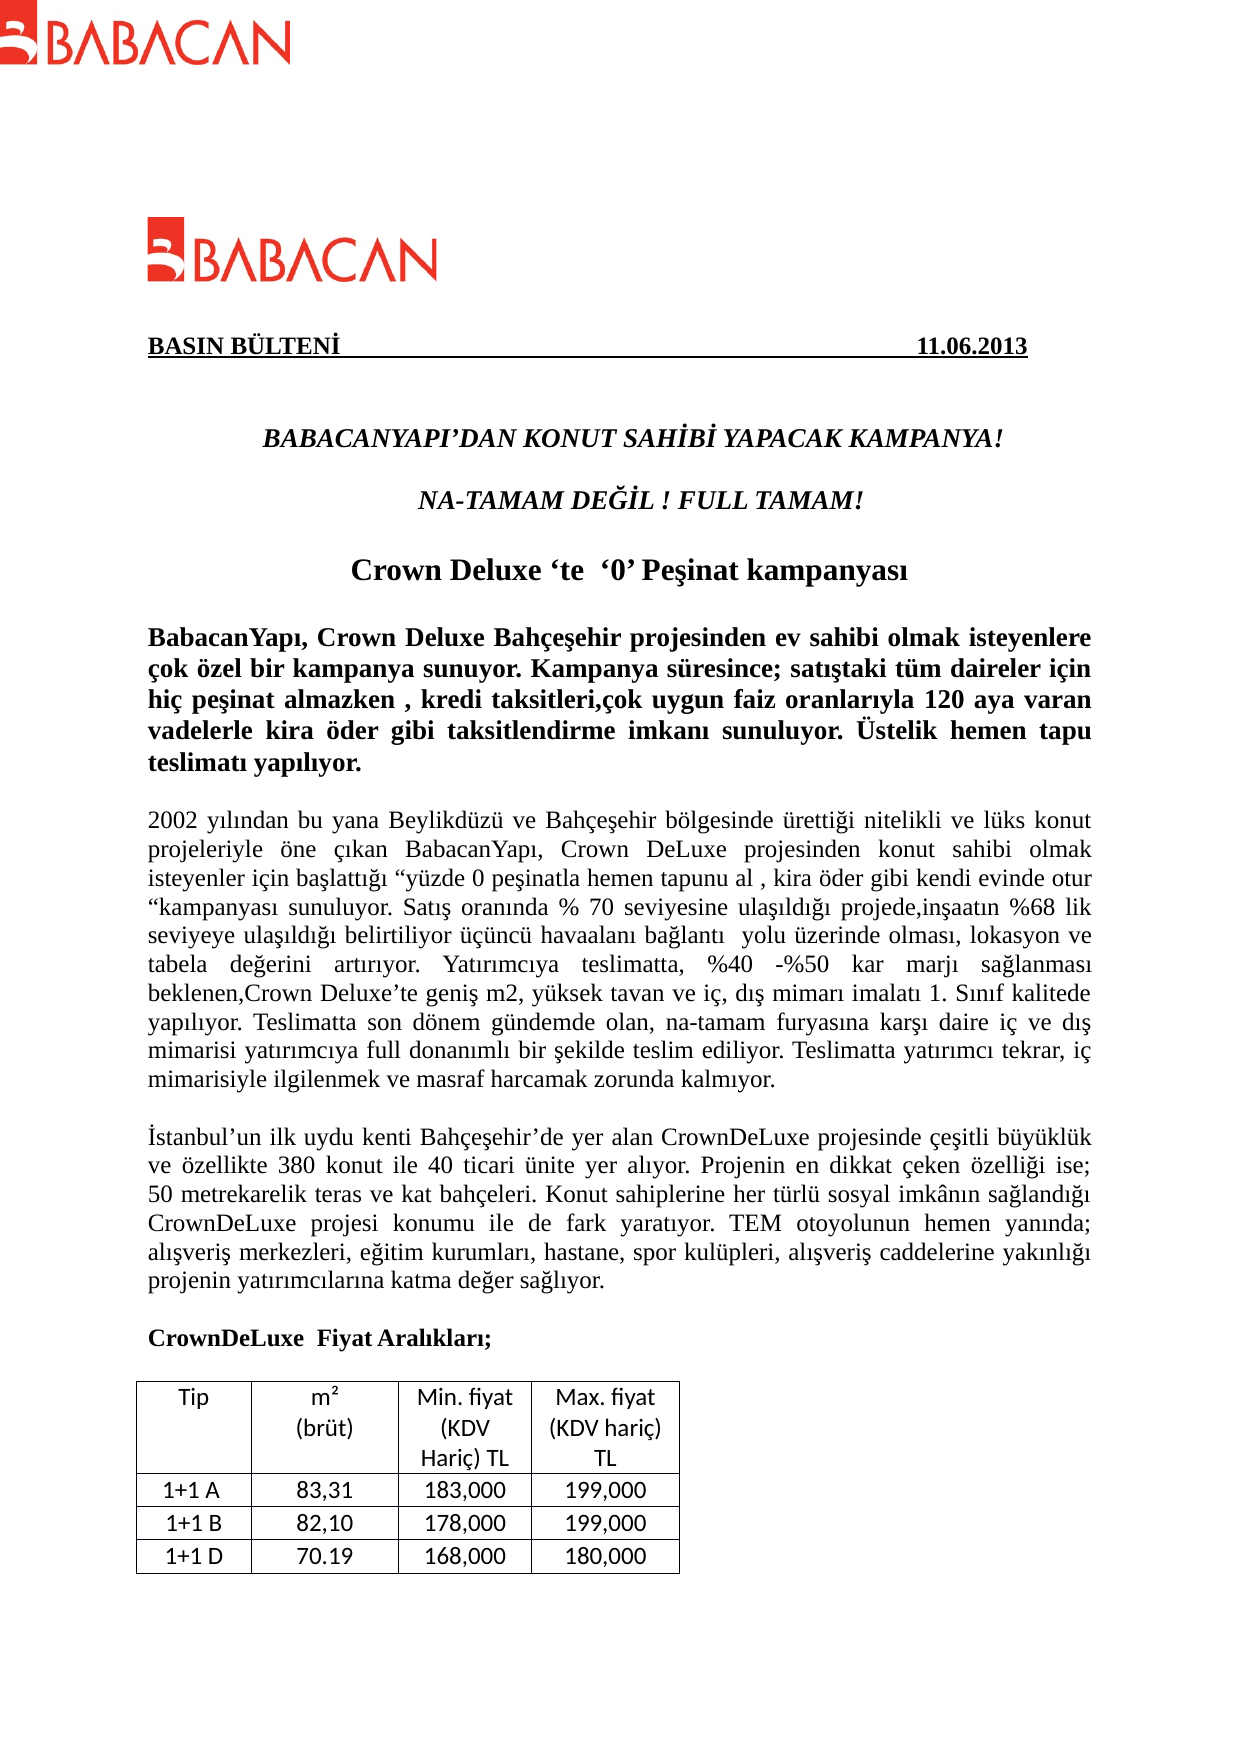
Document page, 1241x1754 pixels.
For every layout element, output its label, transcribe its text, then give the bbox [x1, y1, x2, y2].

table_cell 178,000 [399, 1507, 531, 1539]
text 2002 yılından bu yana Beylikdüzü ve Bahçeşehir bölgesinde ürettiği nitelikli ve lüks konut projeleriyle öne çıkan BabacanYapı, Crown DeLuxe projesinden konut sahibi olmak isteyenler için başlattığı “yüzde 0 peşinatla hemen tapunu al , kira öder gibi kendi evinde otur “kampanyası sunuluyor. Satış oranında % 70 seviyesine ulaşıldığı projede,inşaatın %68 lik seviyeye ulaşıldığı belirtiliyor üçüncü havaalanı bağlantı yolu üzerinde olması, lokasyon ve tabela değerini artırıyor. Yatırımcıya teslimatta, %40 -%50 kar marjı sağlanması beklenen,Crown Deluxe’te geniş m2, yüksek tavan ve iç, dış mimarı imalatı 1. Sınıf kalitede yapılıyor. Teslimatta son dönem gündemde olan, na-tamam furyasına karşı daire iç ve dış mimarisi yatırımcıya full donanımlı bir şekilde teslim ediliyor. Teslimatta yatırımcı tekrar, iç mimarisiyle ilgilenmek ve masraf harcamak zorunda kalmıyor. [148, 806, 1093, 1093]
picture [147, 217, 437, 282]
table_header m² (brüt) [252, 1382, 398, 1473]
table_header Max. fiyat (KDV hariç) TL [532, 1382, 679, 1473]
table_cell 168,000 [399, 1540, 531, 1572]
text BASIN BÜLTENİ 11.06.2013 [148, 331, 1093, 360]
text CrownDeLuxe Fiyat Aralıkları; [148, 1323, 1093, 1352]
table_cell 183,000 [399, 1474, 531, 1506]
table_cell 82,10 [252, 1507, 398, 1539]
table_cell 1+1 A [137, 1474, 251, 1506]
text NA-TAMAM DEĞİL ! FULL TAMAM! [148, 484, 1093, 516]
table_cell 199,000 [532, 1507, 679, 1539]
text Crown Deluxe ‘te ‘0’ Peşinat kampanyası [148, 552, 1093, 587]
text BABACANYAPI’DAN KONUT SAHİBİ YAPACAK KAMPANYA! [148, 422, 1093, 453]
table_cell 1+1 B [137, 1507, 251, 1539]
table_cell 1+1 D [137, 1540, 251, 1572]
table_cell 70.19 [252, 1540, 398, 1572]
picture [0, 0, 290, 65]
text İstanbul’un ilk uydu kenti Bahçeşehir’de yer alan CrownDeLuxe projesinde çeşitli büyüklük ve özellikte 380 konut ile 40 ticari ünite yer alıyor. Projenin en dikkat çeken özelliği ise; 50 metrekarelik teras ve kat bahçeleri. Konut sahiplerine her türlü sosyal imkânın sağlandığı CrownDeLuxe projesi konumu ile de fark yaratıyor. TEM otoyolunun hemen yanında; alışveriş merkezleri, eğitim kurumları, hastane, spor kulüpleri, alışveriş caddelerine yakınlığı projenin yatırımcılarına katma değer sağlıyor. [148, 1122, 1093, 1294]
table_cell 180,000 [532, 1540, 679, 1572]
table_cell 199,000 [532, 1474, 679, 1506]
text BabacanYapı, Crown Deluxe Bahçeşehir projesinden ev sahibi olmak isteyenlere çok özel bir kampanya sunuyor. Kampanya süresince; satıştaki tüm daireler için hiç peşinat almazken , kredi taksitleri,çok uygun faiz oranlarıyla 120 aya varan vadelerle kira öder gibi taksitlendirme imkanı sunuluyor. Üstelik hemen tapu teslimatı yapılıyor. [148, 621, 1093, 777]
table_cell 83,31 [252, 1474, 398, 1506]
table_header Min. fiyat (KDV Hariç) TL [399, 1382, 531, 1473]
table_header Tip [137, 1382, 251, 1473]
